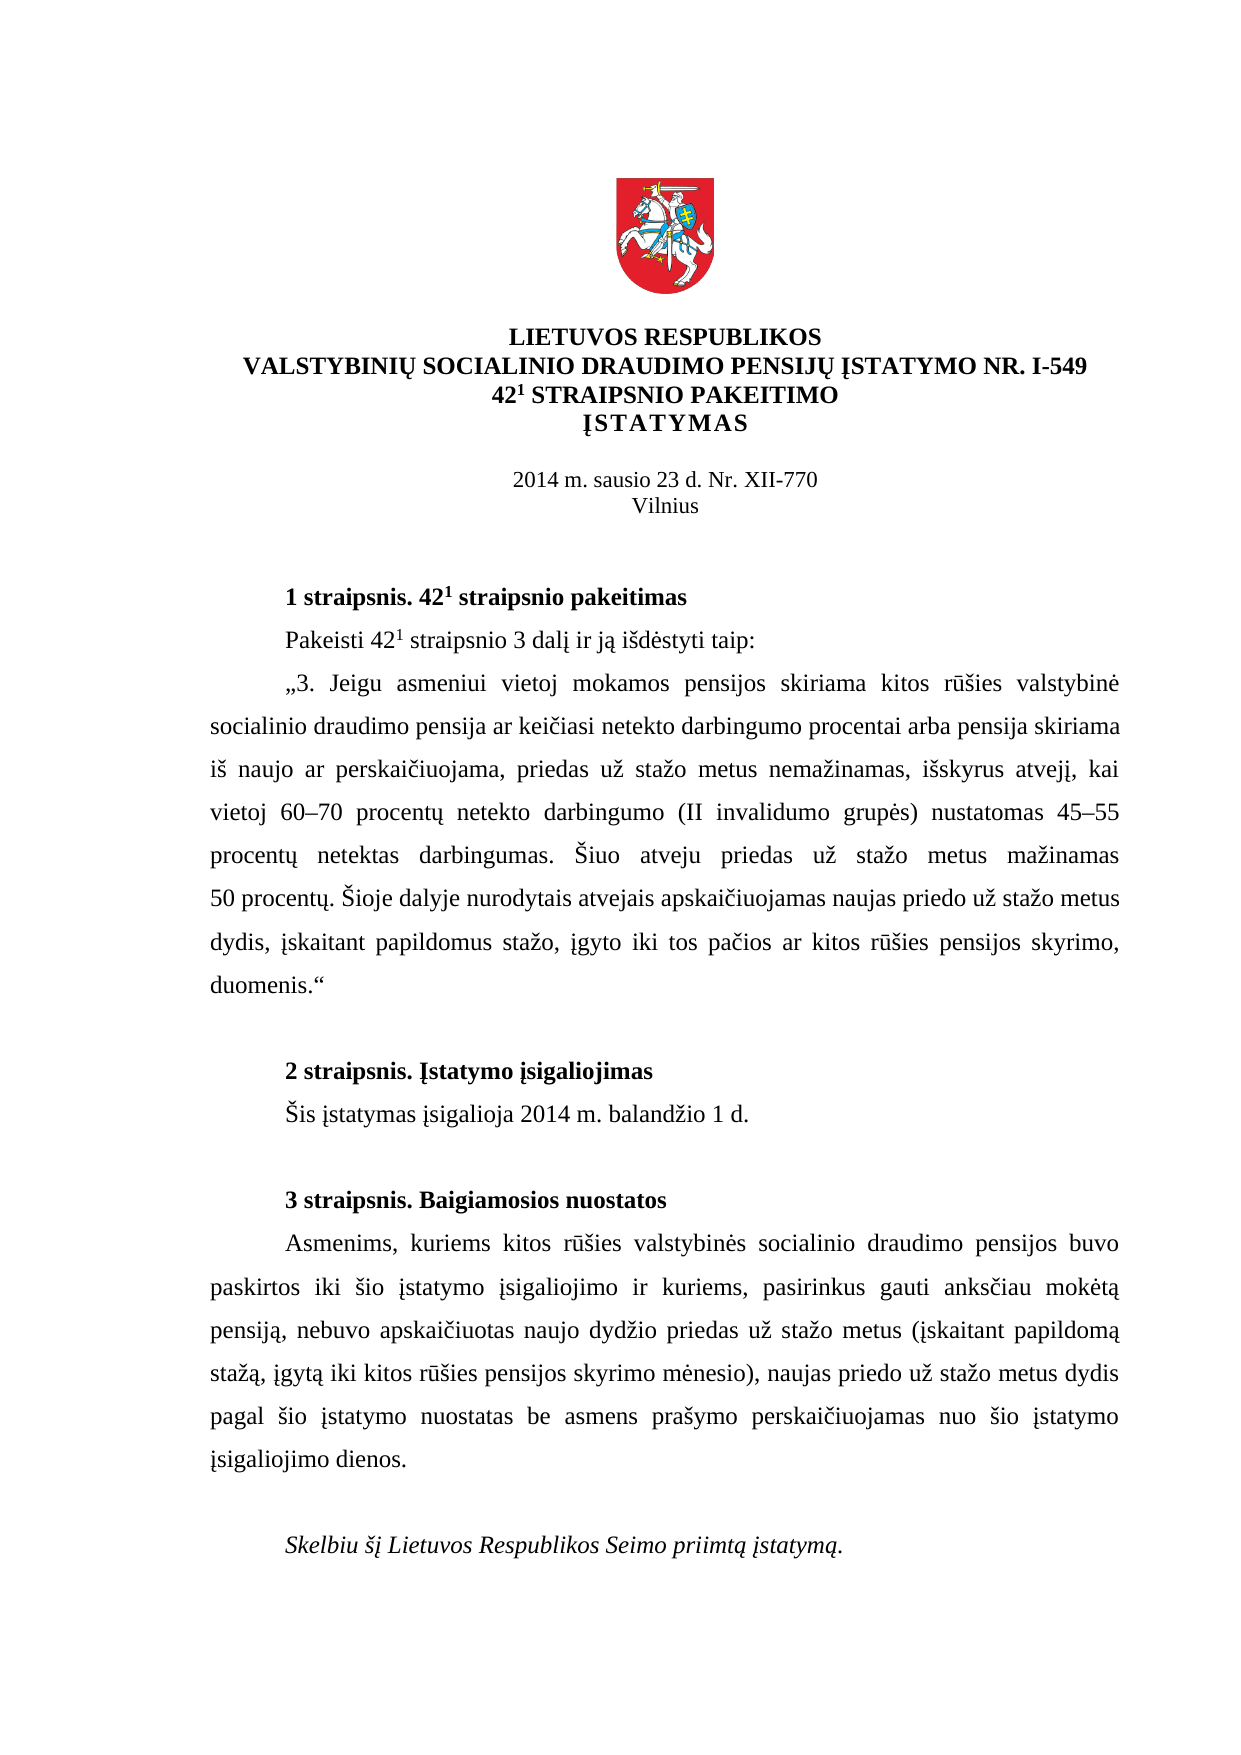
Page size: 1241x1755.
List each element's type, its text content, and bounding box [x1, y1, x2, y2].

text Pakeisti 421 straipsnio 3 dalį ir ją išdėstyti taip: [210, 625, 1120, 653]
text LIETUVOS RESPUBLIKOS [210, 322, 1120, 351]
text Vilnius [210, 492, 1120, 519]
text „3. Jeigu asmeniui vietoj mokamos pensijos skiriama kitos rūšies valstybinė socialinio draudimo pensija ar keičiasi netekto darbingumo procentai arba pensija skiriama iš naujo ar perskaičiuojama, priedas už stažo metus nemažinamas, išskyrus atvejį, kai vietoj 60–70 procentų netekto darbingumo (II invalidumo grupės) nustatomas 45–55 procentų netektas darbingumas. Šiuo atveju priedas už stažo metus mažinamas 50 procentų. Šioje dalyje nurodytais atvejais apskaičiuojamas naujas priedo už stažo metus dydis, įskaitant papildomus stažo, įgyto iki tos pačios ar kitos rūšies pensijos skyrimo, duomenis.“ [210, 668, 1120, 998]
text Asmenims, kuriems kitos rūšies valstybinės socialinio draudimo pensijos buvo paskirtos iki šio įstatymo įsigaliojimo ir kuriems, pasirinkus gauti anksčiau mokėtą pensiją, nebuvo apskaičiuotas naujo dydžio priedas už stažo metus (įskaitant papildomą stažą, įgytą iki kitos rūšies pensijos skyrimo mėnesio), naujas priedo už stažo metus dydis pagal šio įstatymo nuostatas be asmens prašymo perskaičiuojamas nuo šio įstatymo įsigaliojimo dienos. [210, 1228, 1120, 1473]
text 3 straipsnis. Baigiamosios nuostatos [210, 1185, 1120, 1214]
text Skelbiu šį Lietuvos Respublikos Seimo priimtą įstatymą. [210, 1530, 1120, 1559]
text Šis įstatymas įsigalioja 2014 m. balandžio 1 d. [210, 1099, 1120, 1128]
text ĮSTATYMAS [210, 408, 1120, 437]
text 2014 m. sausio 23 d. Nr. XII-770 [210, 466, 1120, 492]
text 1 straipsnis. 421 straipsnio pakeitimas [210, 582, 1120, 610]
text 2 straipsnis. Įstatymo įsigaliojimas [210, 1056, 1120, 1085]
text VALSTYBINIŲ SOCIALINIO DRAUDIMO PENSIJŲ ĮSTATYMO NR. I-549 421 STRAIPSNIO PAKEITIMO [210, 351, 1120, 408]
